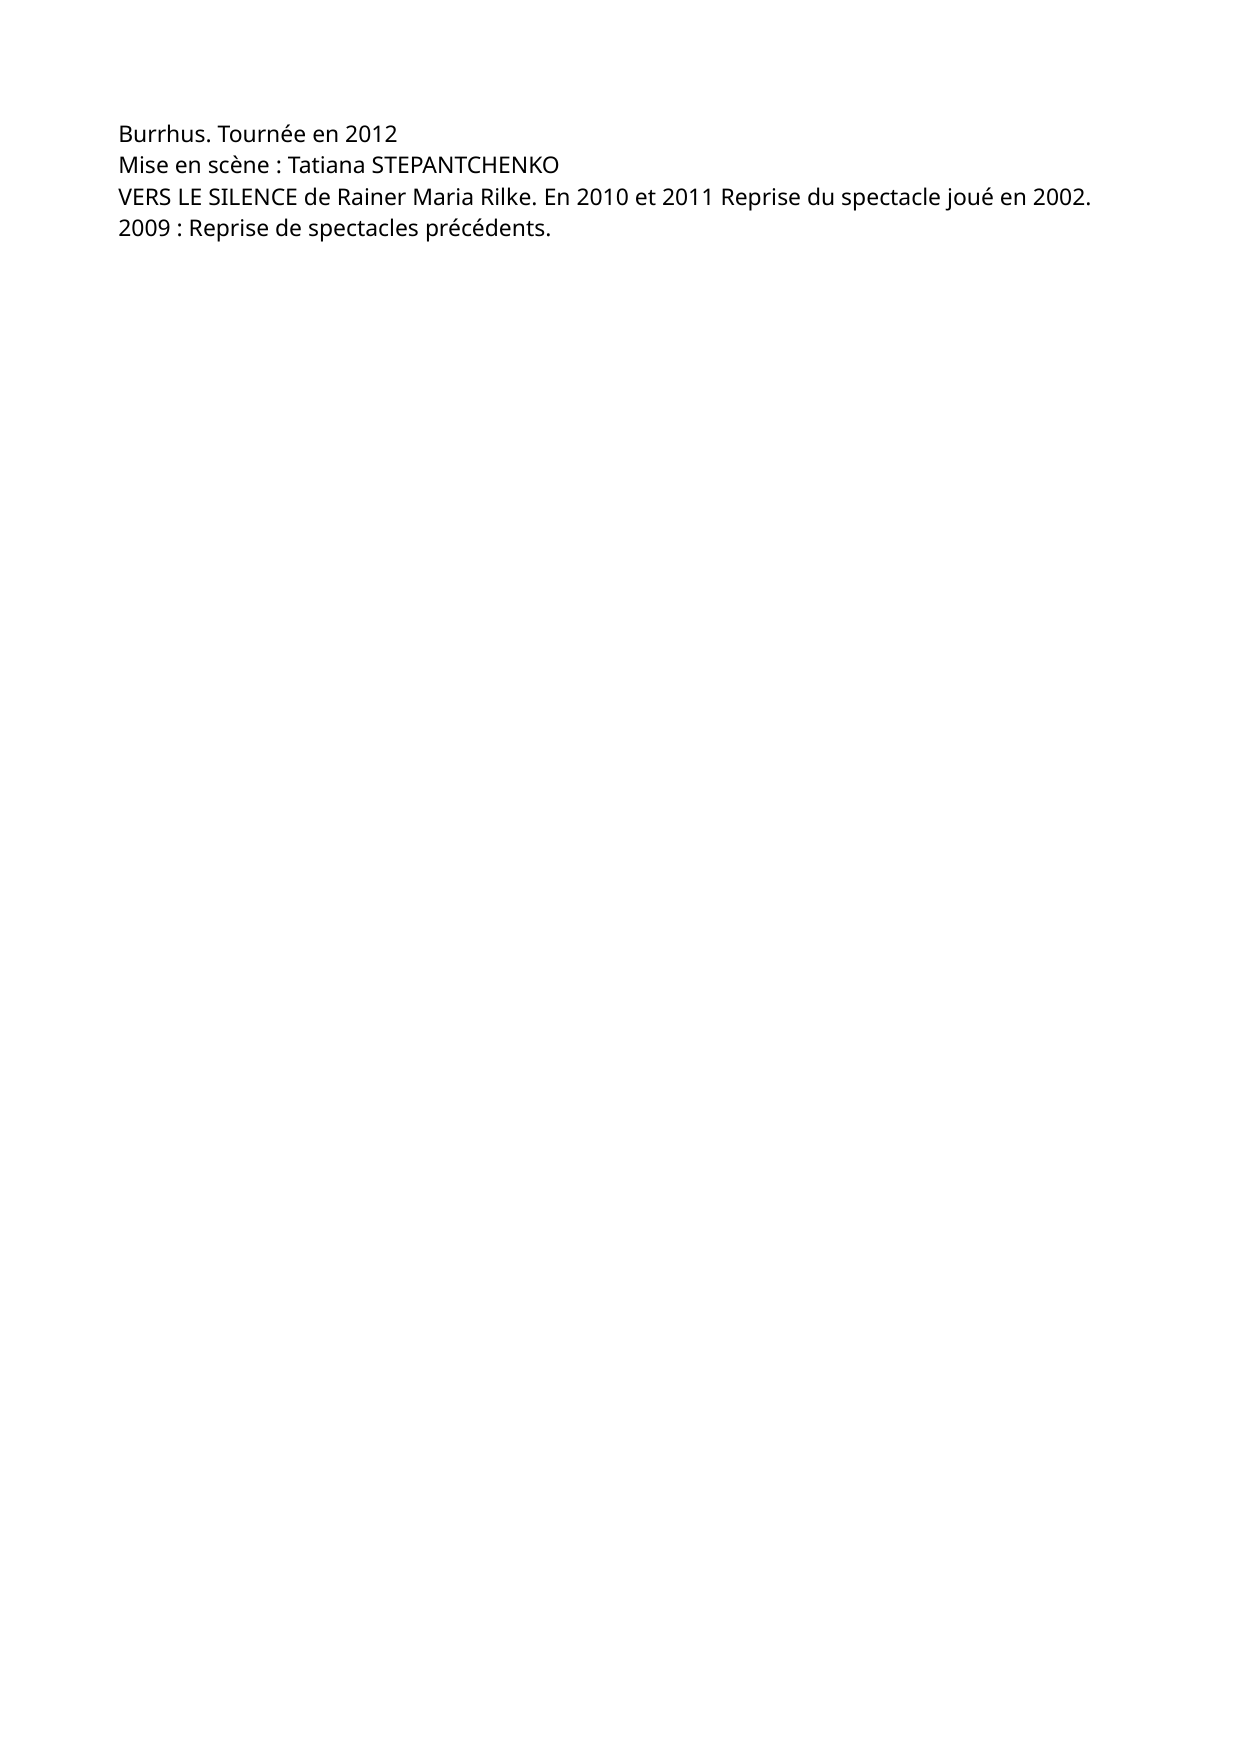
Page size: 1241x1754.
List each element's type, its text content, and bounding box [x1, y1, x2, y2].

text Mise en scène : Tatiana STEPANTCHENKO [118, 149, 1122, 181]
text VERS LE SILENCE de Rainer Maria Rilke. En 2010 et 2011 Reprise du spectacle joué en 2002. [118, 181, 1122, 212]
text Burrhus. Tournée en 2012 [118, 118, 1122, 149]
text 2009 : Reprise de spectacles précédents. [118, 212, 1122, 243]
